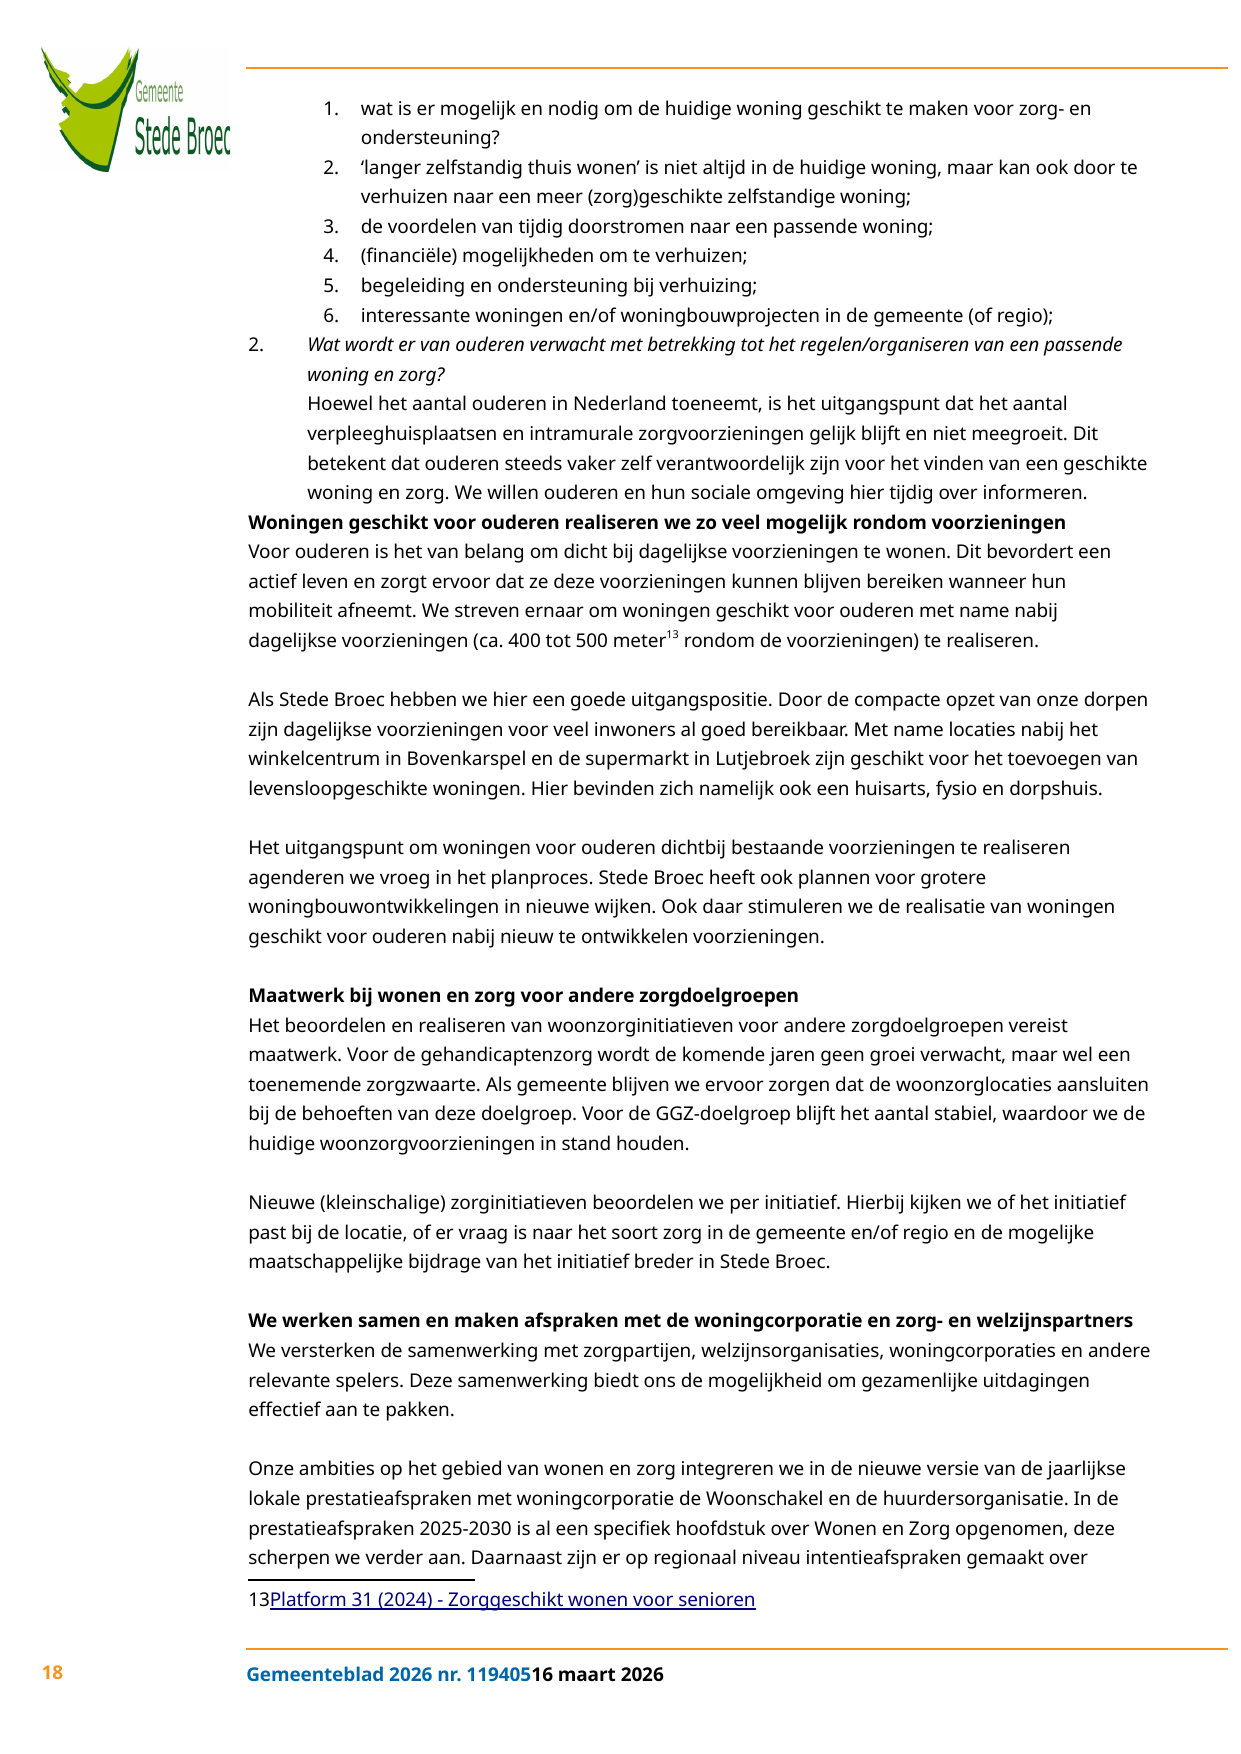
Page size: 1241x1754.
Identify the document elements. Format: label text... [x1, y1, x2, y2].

text Het uitgangspunt om woningen voor ouderen dichtbij bestaande voorzieningen te realiseren agenderen we vroeg in het planproces. Stede Broec heeft ook plannen voor grotere woningbouwontwikkelingen in nieuwe wijken. Ook daar stimuleren we de realisatie van woningen geschikt voor ouderen nabij nieuw te ontwikkelen voorzieningen. [248, 834, 1152, 949]
picture [41, 47, 231, 172]
list wat is er mogelijk en nodig om de huidige woning geschikt te maken voor zorg- en ondersteuning? [323, 95, 1152, 150]
text Het beoordelen en realiseren van woonzorginitiatieven voor andere zorgdoelgroepen vereist maatwerk. Voor de gehandicaptenzorg wordt de komende jaren geen groei verwacht, maar wel een toenemende zorgzwaarte. Als gemeente blijven we ervoor zorgen dat de woonzorglocaties aansluiten bij de behoeften van deze doelgroep. Voor de GGZ-doelgroep blijft het aantal stabiel, waardoor we de huidige woonzorgvoorzieningen in stand houden. [248, 1012, 1152, 1156]
list (financiële) mogelijkheden om te verhuizen; [323, 243, 1152, 268]
text Als Stede Broec hebben we hier een goede uitgangspositie. Door de compacte opzet van onze dorpen zijn dagelijkse voorzieningen voor veel inwoners al goed bereikbaar. Met name locaties nabij het winkelcentrum in Bovenkarspel en de supermarkt in Lutjebroek zijn geschikt voor het toevoegen van levensloopgeschikte woningen. Hier bevinden zich namelijk ook een huisarts, fysio en dorpshuis. [248, 686, 1152, 801]
text Voor ouderen is het van belang om dicht bij dagelijkse voorzieningen te wonen. Dit bevordert een actief leven en zorgt ervoor dat ze deze voorzieningen kunnen blijven bereiken wanneer hun mobiliteit afneemt. We streven ernaar om woningen geschikt voor ouderen met name nabij dagelijkse voorzieningen (ca. 400 tot 500 meter rondom de voorzieningen) te realiseren. [248, 538, 1152, 653]
list begeleiding en ondersteuning bij verhuizing; [323, 272, 1152, 298]
list de voordelen van tijdig doorstromen naar een passende woning; [323, 213, 1152, 239]
list interessante woningen en/of woningbouwprojecten in de gemeente (of regio); [323, 302, 1152, 328]
text Maatwerk bij wonen en zorg voor andere zorgdoelgroepen [248, 982, 1152, 1008]
text Nieuwe (kleinschalige) zorginitiatieven beoordelen we per initiatief. Hierbij kijken we of het initiatief past bij de locatie, of er vraag is naar het soort zorg in de gemeente en/of regio en de mogelijke maatschappelijke bijdrage van het initiatief breder in Stede Broec. [248, 1189, 1152, 1274]
text We versterken de samenwerking met zorgpartijen, welzijnsorganisaties, woningcorporaties en andere relevante spelers. Deze samenwerking biedt ons de mogelijkheid om gezamenlijke uitdagingen effectief aan te pakken. [248, 1337, 1152, 1422]
text We werken samen en maken afspraken met de woningcorporatie en zorg- en welzijnspartners [248, 1308, 1152, 1333]
text Onze ambities op het gebied van wonen en zorg integreren we in de nieuwe versie van de jaarlijkse lokale prestatieafspraken met woningcorporatie de Woonschakel en de huurdersorganisatie. In de prestatieafspraken 2025-2030 is al een specifiek hoofdstuk over Wonen en Zorg opgenomen, deze scherpen we verder aan. Daarnaast zijn er op regionaal niveau intentieafspraken gemaakt over [248, 1456, 1152, 1570]
list ‘langer zelfstandig thuis wonen’ is niet altijd in de huidige woning, maar kan ook door te verhuizen naar een meer (zorg)geschikte zelfstandige woning; [323, 154, 1152, 209]
list Wat wordt er van ouderen verwacht met betrekking tot het regelen/organiseren van een passende woning en zorg? [248, 331, 1152, 387]
text Platform 31 (2024) - Zorggeschikt wonen voor senioren [248, 1586, 1152, 1612]
text Woningen geschikt voor ouderen realiseren we zo veel mogelijk rondom voorzieningen [248, 509, 1152, 535]
list Hoewel het aantal ouderen in Nederland toeneemt, is het uitgangspunt dat het aantal verpleeghuisplaatsen en intramurale zorgvoorzieningen gelijk blijft en niet meegroeit. Dit betekent dat ouderen steeds vaker zelf verantwoordelijk zijn voor het vinden van een geschikte woning en zorg. We willen ouderen en hun sociale omgeving hier tijdig over informeren. [248, 391, 1152, 505]
